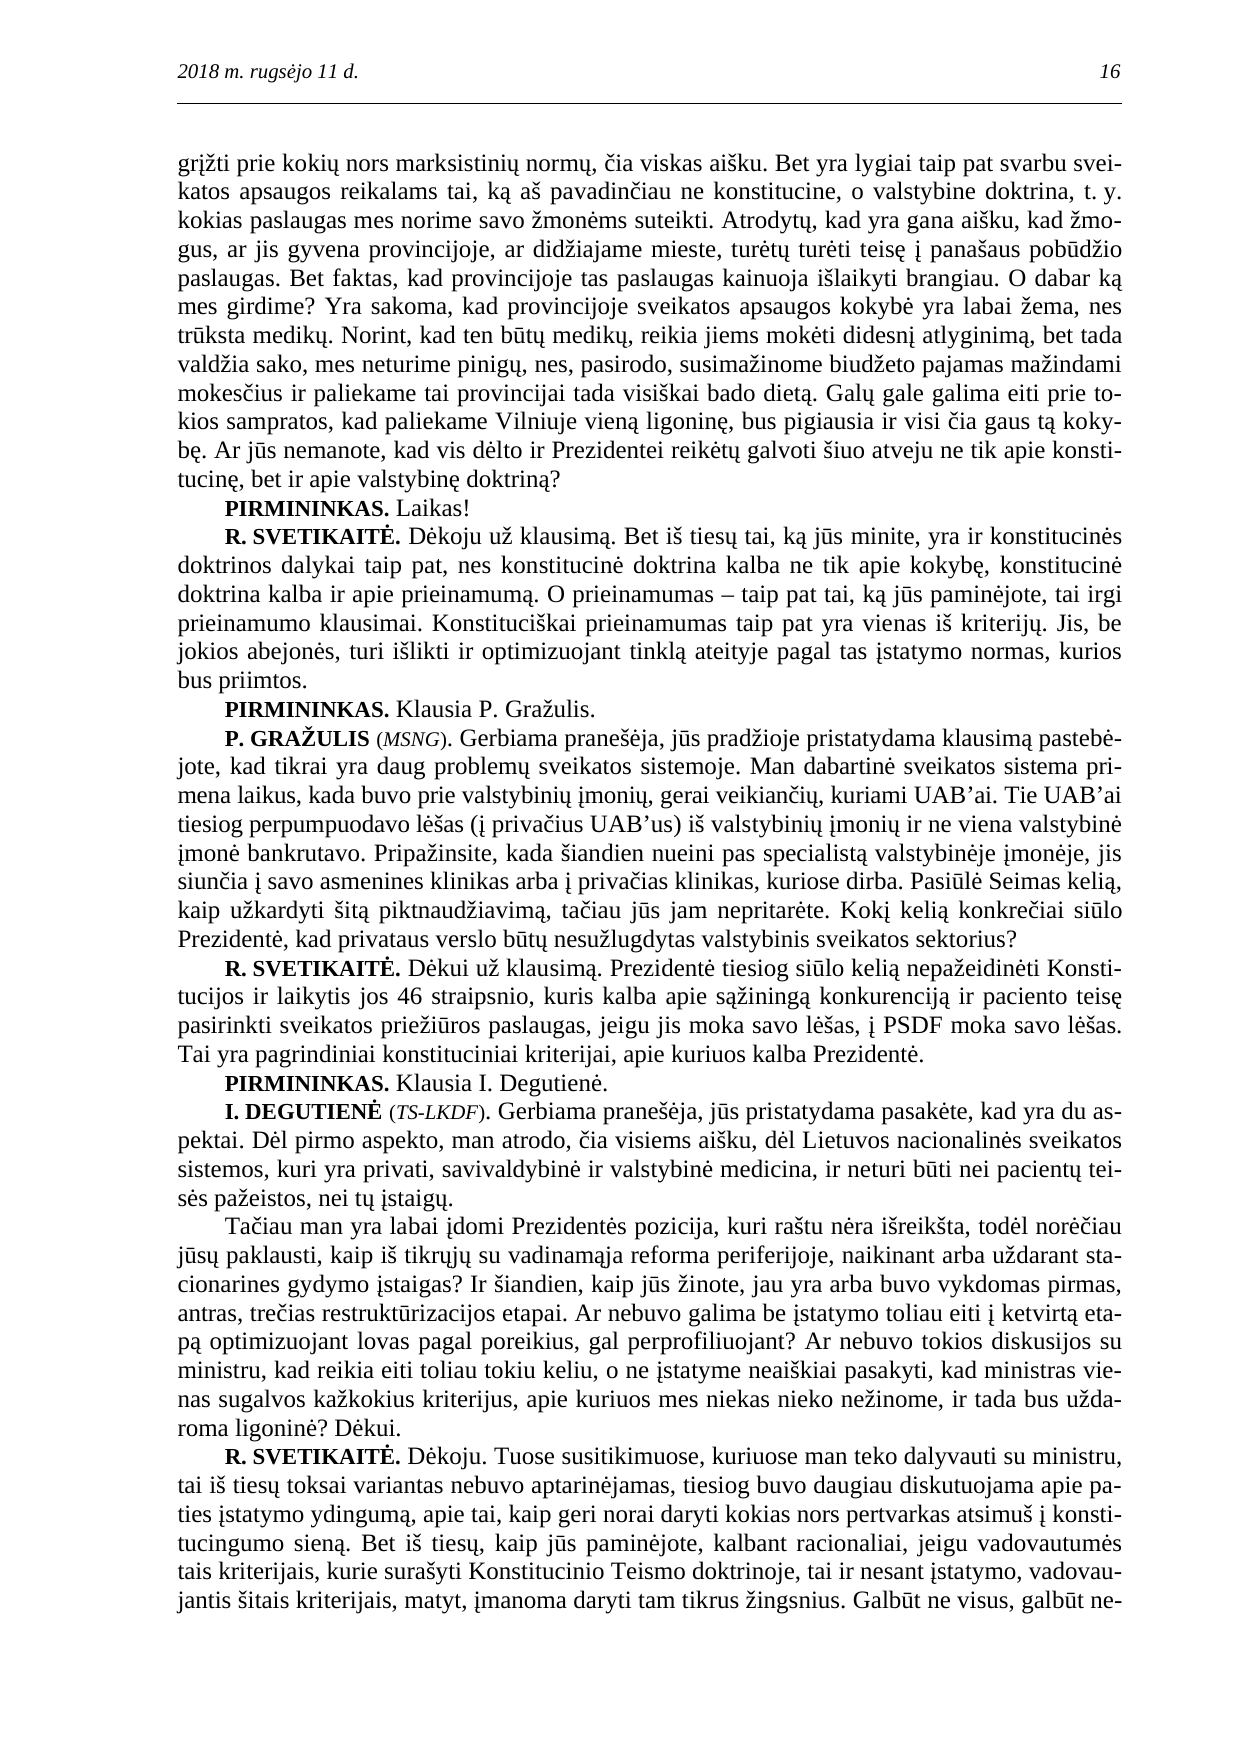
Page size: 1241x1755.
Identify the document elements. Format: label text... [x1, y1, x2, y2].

text grįž­ti prie ko­kių nors mark­sis­ti­nių nor­mų, čia vis­kas aiš­ku. Bet yra ly­giai taip pat svar­bu svei­ka­tos ap­sau­gos rei­ka­lams tai, ką aš pa­va­din­čiau ne kon­sti­tu­ci­ne, o vals­ty­bi­ne dok­tri­na, t. y. ko­kias pa­slau­gas mes no­ri­me sa­vo žmo­nėms su­teik­ti. At­ro­dy­tų, kad yra ga­na aiš­ku, kad žmo­gus, ar jis gy­ve­na pro­vin­ci­jo­je, ar di­džia­ja­me mies­te, tu­rė­tų tu­rė­ti tei­sę į pa­na­šaus po­bū­džio pa­slau­gas. Bet fak­tas, kad pro­vin­ci­jo­je tas pa­slau­gas kai­nuo­ja iš­lai­ky­ti bran­giau. O da­bar ką mes gir­di­me? Yra sa­ko­ma, kad pro­vin­ci­jo­je svei­ka­tos ap­sau­gos ko­ky­bė yra la­bai že­ma, nes trūks­ta me­di­kų. No­rint, kad ten bū­tų me­di­kų, rei­kia jiems mo­kė­ti di­des­nį at­ly­gi­ni­mą, bet ta­da val­džia sa­ko, mes ne­tu­ri­me pi­ni­gų, nes, pa­si­ro­do, su­si­ma­ži­no­me biu­dže­to pa­ja­mas ma­žin­da­mi mo­kes­čius ir pa­lie­kame tai pro­vin­ci­jai ta­da vi­siš­kai ba­do die­tą. Ga­lų ga­le ga­li­ma ei­ti prie to­kios sam­pra­tos, kad pa­lie­kame Vil­niu­je vie­ną li­go­ni­nę, bus pi­giau­sia ir vi­si čia gaus tą ko­ky­bę. Ar jūs ne­ma­no­te, kad vis dėl­to ir Pre­zi­den­tei rei­kė­tų gal­vo­ti šiuo at­ve­ju ne tik apie kon­sti­tu­ci­nę, bet ir apie vals­ty­bi­nę dok­tri­ną? [177, 148, 1122, 493]
text R. SVETIKAITĖ. Dė­ko­ju už klau­si­mą. Bet iš tie­sų tai, ką jūs mi­ni­te, yra ir kon­sti­tu­ci­nės dok­tri­nos da­ly­kai taip pat, nes kon­sti­tu­ci­nė dok­tri­na kal­ba ne tik apie ko­ky­bę, kon­sti­tu­ci­nė dok­tri­na kal­ba ir apie pri­ei­na­mu­mą. O pri­ei­na­mu­mas – taip pat tai, ką jūs pa­mi­nė­jo­te, tai ir­gi pri­ei­na­mu­mo klau­si­mai. Kon­sti­tu­ciš­kai pri­ei­na­mu­mas taip pat yra vie­nas iš kri­te­ri­jų. Jis, be jo­kios abe­jo­nės, tu­ri iš­lik­ti ir op­ti­mi­zuo­jant tin­klą at­ei­ty­je pa­gal tas įsta­ty­mo nor­mas, ku­rios bus pri­im­tos. [177, 521, 1122, 694]
text Ta­čiau man yra la­bai įdo­mi Pre­zi­den­tės po­zi­ci­ja, ku­ri raš­tu nė­ra iš­reikš­ta, to­dėl no­rė­čiau jū­sų pa­klaus­ti, kaip iš tik­rų­jų su va­di­na­mąja re­for­ma pe­ri­fe­ri­jo­je, nai­ki­nant ar­ba už­da­rant sta­cio­na­ri­nes gy­dy­mo įstai­gas? Ir šian­dien, kaip jūs ži­no­te, jau yra ar­ba bu­vo vyk­do­mas pir­mas, ant­ras, tre­čias re­struk­tū­ri­za­ci­jos eta­pai. Ar ne­bu­vo ga­li­ma be įsta­ty­mo to­liau ei­ti į ket­vir­tą eta­pą op­ti­mi­zuo­jant lo­vas pa­gal po­rei­kius, gal per­pro­fi­liuo­jant? Ar ne­bu­vo to­kios dis­ku­si­jos su mi­nist­ru, kad rei­kia ei­ti to­liau to­kiu ke­liu, o ne įsta­ty­me ne­aiš­kiai pa­sa­ky­ti, kad mi­nist­ras vie­nas su­gal­vos kaž­ko­kius kri­te­ri­jus, apie ku­riuos mes nie­kas nie­ko ne­ži­no­me, ir ta­da bus už­da­ro­ma li­go­ni­nė? Dė­kui. [177, 1211, 1122, 1441]
text PIRMININKAS. Klau­sia P. Gra­žu­lis. [177, 694, 1122, 723]
text PIRMININKAS. Lai­kas! [177, 493, 1122, 521]
text I. DEGUTIENĖ (TS-LKDF). Ger­bia­ma pra­ne­šė­ja, jūs pri­sta­ty­da­ma pa­sa­kė­te, kad yra du as­pek­tai. Dėl pir­mo as­pek­to, man at­ro­do, čia vi­siems aiš­ku, dėl Lie­tu­vos na­cio­na­li­nės svei­ka­tos sis­te­mos, ku­ri yra pri­va­ti, sa­vi­val­dy­bi­nė ir vals­ty­bi­nė me­di­ci­na, ir ne­tu­ri bū­ti nei pa­cien­tų tei­sės pa­žeis­tos, nei tų įstai­gų. [177, 1096, 1122, 1211]
text PIRMININKAS. Klau­sia I. De­gu­tie­nė. [177, 1068, 1122, 1096]
text R. SVETIKAITĖ. Dė­kui už klau­si­mą. Pre­zi­den­tė tie­siog siū­lo ke­lią ne­pa­žei­di­nė­ti Kon­s­ti­tu­ci­jos ir lai­ky­tis jos 46 straips­nio, ku­ris kal­ba apie są­ži­nin­gą kon­ku­ren­ci­ją ir pa­cien­to tei­sę pa­si­rink­ti svei­ka­tos prie­žiū­ros pa­slau­gas, jei­gu jis mo­ka sa­vo lė­šas, į PSDF mo­ka sa­vo lė­šas. Tai yra pa­grin­di­niai kon­sti­tu­ci­niai kri­te­ri­jai, apie ku­riuos kal­ba Pre­zi­den­tė. [177, 953, 1122, 1068]
text R. SVETIKAITĖ. Dė­ko­ju. Tuo­se su­si­ti­ki­muo­se, ku­riuo­se man te­ko da­ly­vau­ti su mi­nist­ru, tai iš tie­sų tok­sai va­rian­tas ne­bu­vo ap­ta­ri­nė­ja­mas, tie­siog bu­vo dau­giau dis­ku­tuo­ja­ma apie pa­ties įsta­ty­mo ydin­gu­mą, apie tai, kaip ge­ri no­rai da­ry­ti ko­kias nors per­tvar­kas at­si­muš į kon­sti­tu­cin­gu­mo sie­ną. Bet iš tie­sų, kaip jūs pa­mi­nė­jo­te, kal­bant ra­cio­na­liai, jei­gu va­do­vau­tu­mės tais kri­te­ri­jais, ku­rie su­ra­šy­ti Kon­sti­tu­ci­nio Teis­mo dok­tri­no­je, tai ir ne­sant įsta­ty­mo, va­do­vau­jan­tis ši­tais kri­te­ri­jais, ma­tyt, įma­no­ma da­ry­ti tam tik­rus žings­nius. Gal­būt ne vi­sus, gal­būt ne­ [177, 1441, 1122, 1614]
text P. GRAŽULIS (MSNG). Ger­bia­ma pra­ne­šė­ja, jūs pra­džio­je pri­sta­ty­da­ma klau­si­mą pa­ste­bė­jo­te, kad tik­rai yra daug pro­ble­mų svei­ka­tos sis­te­mo­je. Man da­bar­ti­nė svei­ka­tos sis­te­ma pri­me­na lai­kus, ka­da bu­vo prie vals­ty­bi­nių įmo­nių, ge­rai vei­kian­čių, ku­ria­mi UABʼai. Tie UABʼai tie­siog per­pum­puo­da­vo lė­šas (į pri­va­čius UABʼus) iš vals­ty­bi­nių įmo­nių ir ne vie­na vals­ty­bi­nė įmo­nė ban­kru­ta­vo. Pri­pa­žin­si­te, ka­da šian­dien nu­ei­ni pas spe­cia­lis­tą vals­ty­bi­nė­je įmo­nė­je, jis siun­čia į sa­vo as­me­ni­nes kli­ni­kas ar­ba į pri­va­čias kli­ni­kas, ku­rio­se dir­ba. Pa­siū­lė Sei­mas ke­lią, kaip už­kar­dy­ti ši­tą pik­tnau­džia­vi­mą, ta­čiau jūs jam ne­pri­ta­rė­te. Ko­kį ke­lią kon­kre­čiai siū­lo Pre­zi­den­tė, kad pri­va­taus ver­slo bū­tų ne­suž­lug­dy­tas vals­ty­bi­nis svei­ka­tos sek­to­rius? [177, 723, 1122, 953]
